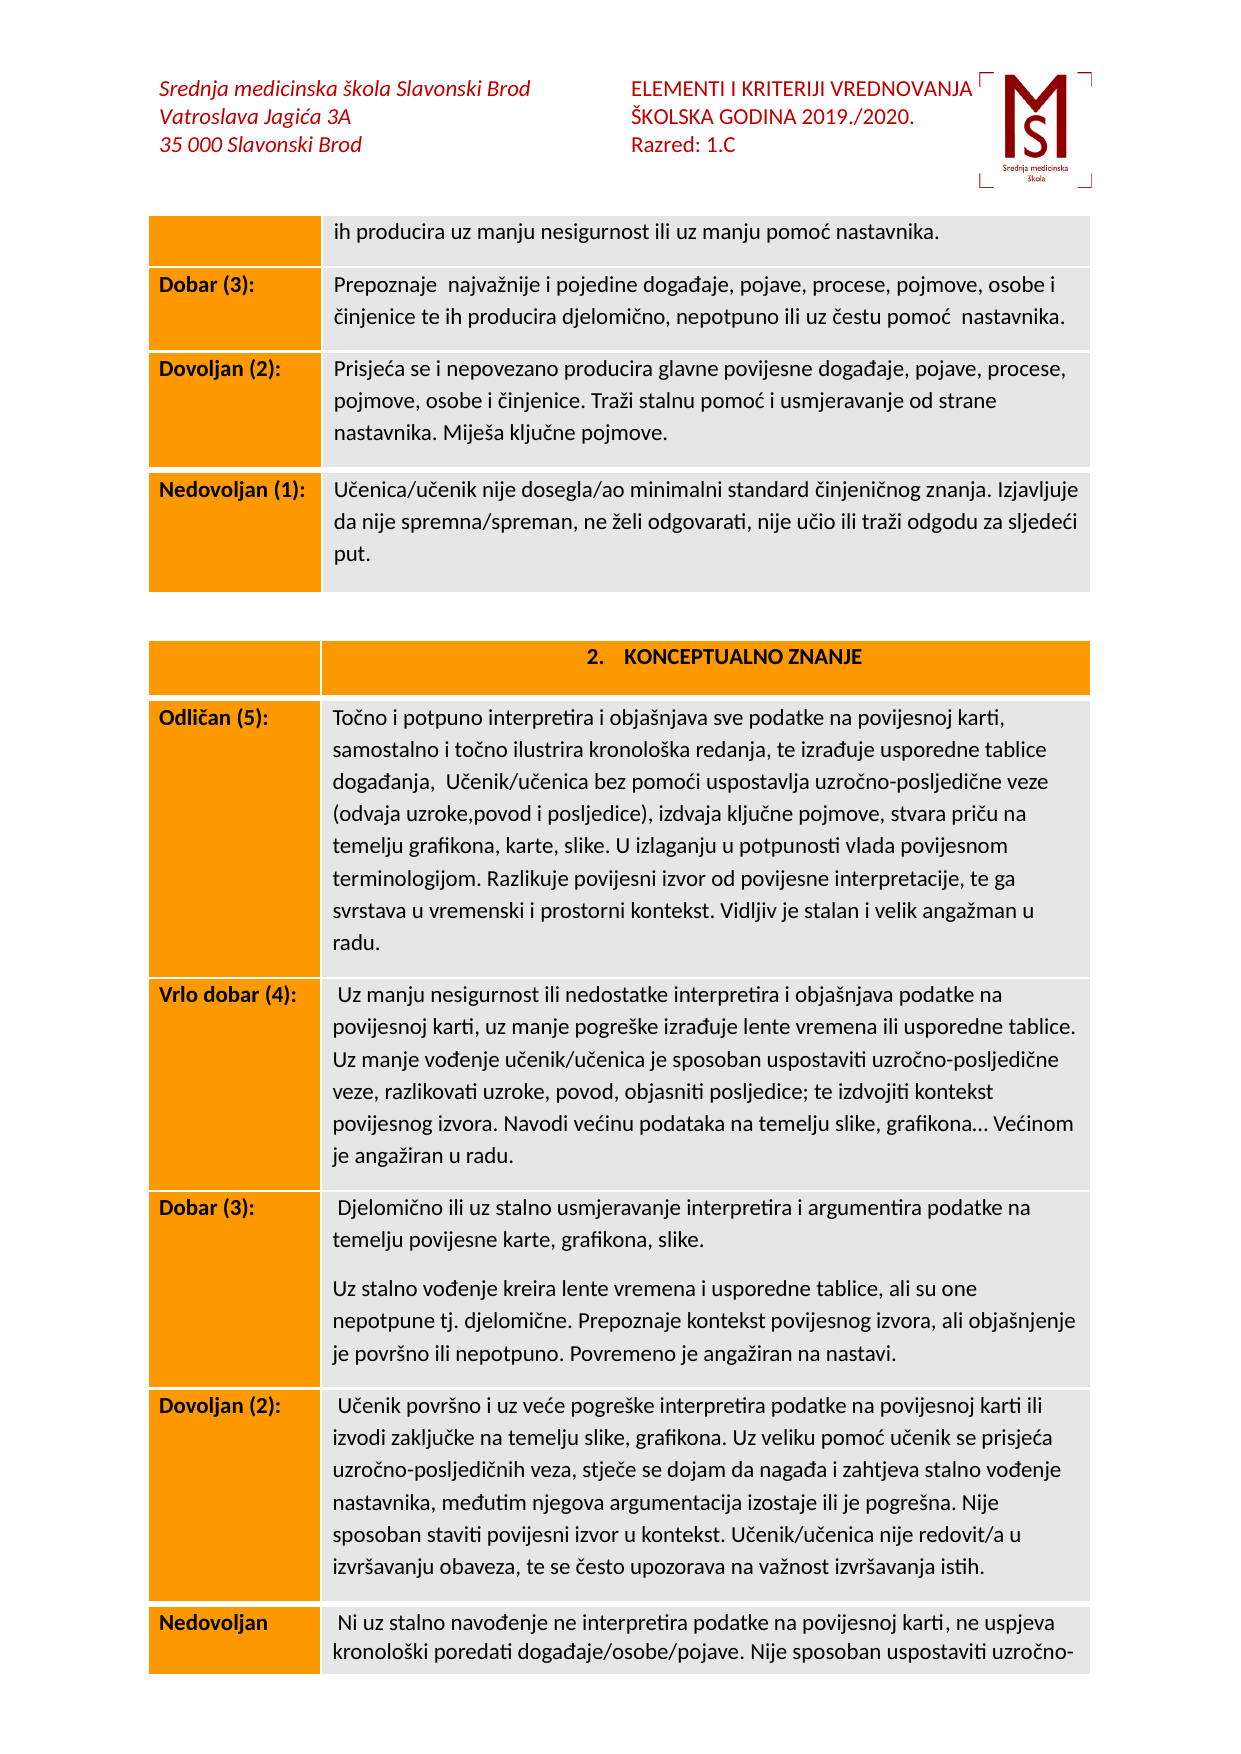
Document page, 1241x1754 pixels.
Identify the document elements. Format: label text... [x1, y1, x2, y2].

table_cell Odličan (5): [149, 701, 320, 977]
table_cell Nedovoljan [149, 1607, 320, 1674]
table_cell Prepoznaje najvažnije i pojedine događaje, pojave, procese, pojmove, osobe i činjenice te ih producira djelomično, nepotpuno ili uz čestu pomoć nastavnika. [323, 268, 1090, 350]
table_cell Dobar (3): [149, 268, 321, 350]
table_header [149, 641, 320, 695]
table_cell [149, 216, 321, 266]
table_cell Vrlo dobar (4): [149, 979, 320, 1190]
table_cell Djelomično ili uz stalno usmjeravanje interpretira i argumentira podatke na temelju povijesne karte, grafikona, slike. Uz stalno vođenje kreira lente vremena i usporedne tablice, ali su one nepotpune tj. djelomične. Prepoznaje kontekst povijesnog izvora, ali objašnjenje je površno ili nepotpuno. Povremeno je angažiran na nastavi. [322, 1192, 1090, 1387]
table_cell Dobar (3): [149, 1192, 320, 1387]
table_cell Dovoljan (2): [149, 353, 321, 467]
table_cell Učenik površno i uz veće pogreške interpretira podatke na povijesnoj karti ili izvodi zaključke na temelju slike, grafikona. Uz veliku pomoć učenik se prisjeća uzročno-posljedičnih veza, stječe se dojam da nagađa i zahtjeva stalno vođenje nastavnika, međutim njegova argumentacija izostaje ili je pogrešna. Nije sposoban staviti povijesni izvor u kontekst. Učenik/učenica nije redovit/a u izvršavanju obaveza, te se često upozorava na važnost izvršavanja istih. [322, 1390, 1090, 1601]
table_cell Uz manju nesigurnost ili nedostatke interpretira i objašnjava podatke na povijesnoj karti, uz manje pogreške izrađuje lente vremena ili usporedne tablice. Uz manje vođenje učenik/učenica je sposoban uspostaviti uzročno-posljedične veze, razlikovati uzroke, povod, objasniti posljedice; te izdvojiti kontekst povijesnog izvora. Navodi većinu podataka na temelju slike, grafikona… Većinom je angažiran u radu. [322, 979, 1090, 1190]
table_cell Nedovoljan (1): [149, 473, 321, 592]
table_cell Učenica/učenik nije dosegla/ao minimalni standard činjeničnog znanja. Izjavljuje da nije spremna/spreman, ne želi odgovarati, nije učio ili traži odgodu za sljedeći put. [323, 473, 1090, 592]
table_cell Prisjeća se i nepovezano producira glavne povijesne događaje, pojave, procese, pojmove, osobe i činjenice. Traži stalnu pomoć i usmjeravanje od strane nastavnika. Miješa ključne pojmove. [323, 353, 1090, 467]
table_cell Ni uz stalno navođenje ne interpretira podatke na povijesnoj karti, ne uspjeva kronološki poredati događaje/osobe/pojave. Nije sposoban uspostaviti uzročno- [322, 1607, 1090, 1674]
table_header KONCEPTUALNO ZNANJE [322, 641, 1090, 695]
table_cell Točno i potpuno interpretira i objašnjava sve podatke na povijesnoj karti, samostalno i točno ilustrira kronološka redanja, te izrađuje usporedne tablice događanja, Učenik/učenica bez pomoći uspostavlja uzročno-posljedične veze (odvaja uzroke,povod i posljedice), izdvaja ključne pojmove, stvara priču na temelju grafikona, karte, slike. U izlaganju u potpunosti vlada povijesnom terminologijom. Razlikuje povijesni izvor od povijesne interpretacije, te ga svrstava u vremenski i prostorni kontekst. Vidljiv je stalan i velik angažman u radu. [322, 701, 1090, 977]
table_cell ih producira uz manju nesigurnost ili uz manju pomoć nastavnika. [323, 216, 1090, 266]
table_cell Dovoljan (2): [149, 1390, 320, 1601]
